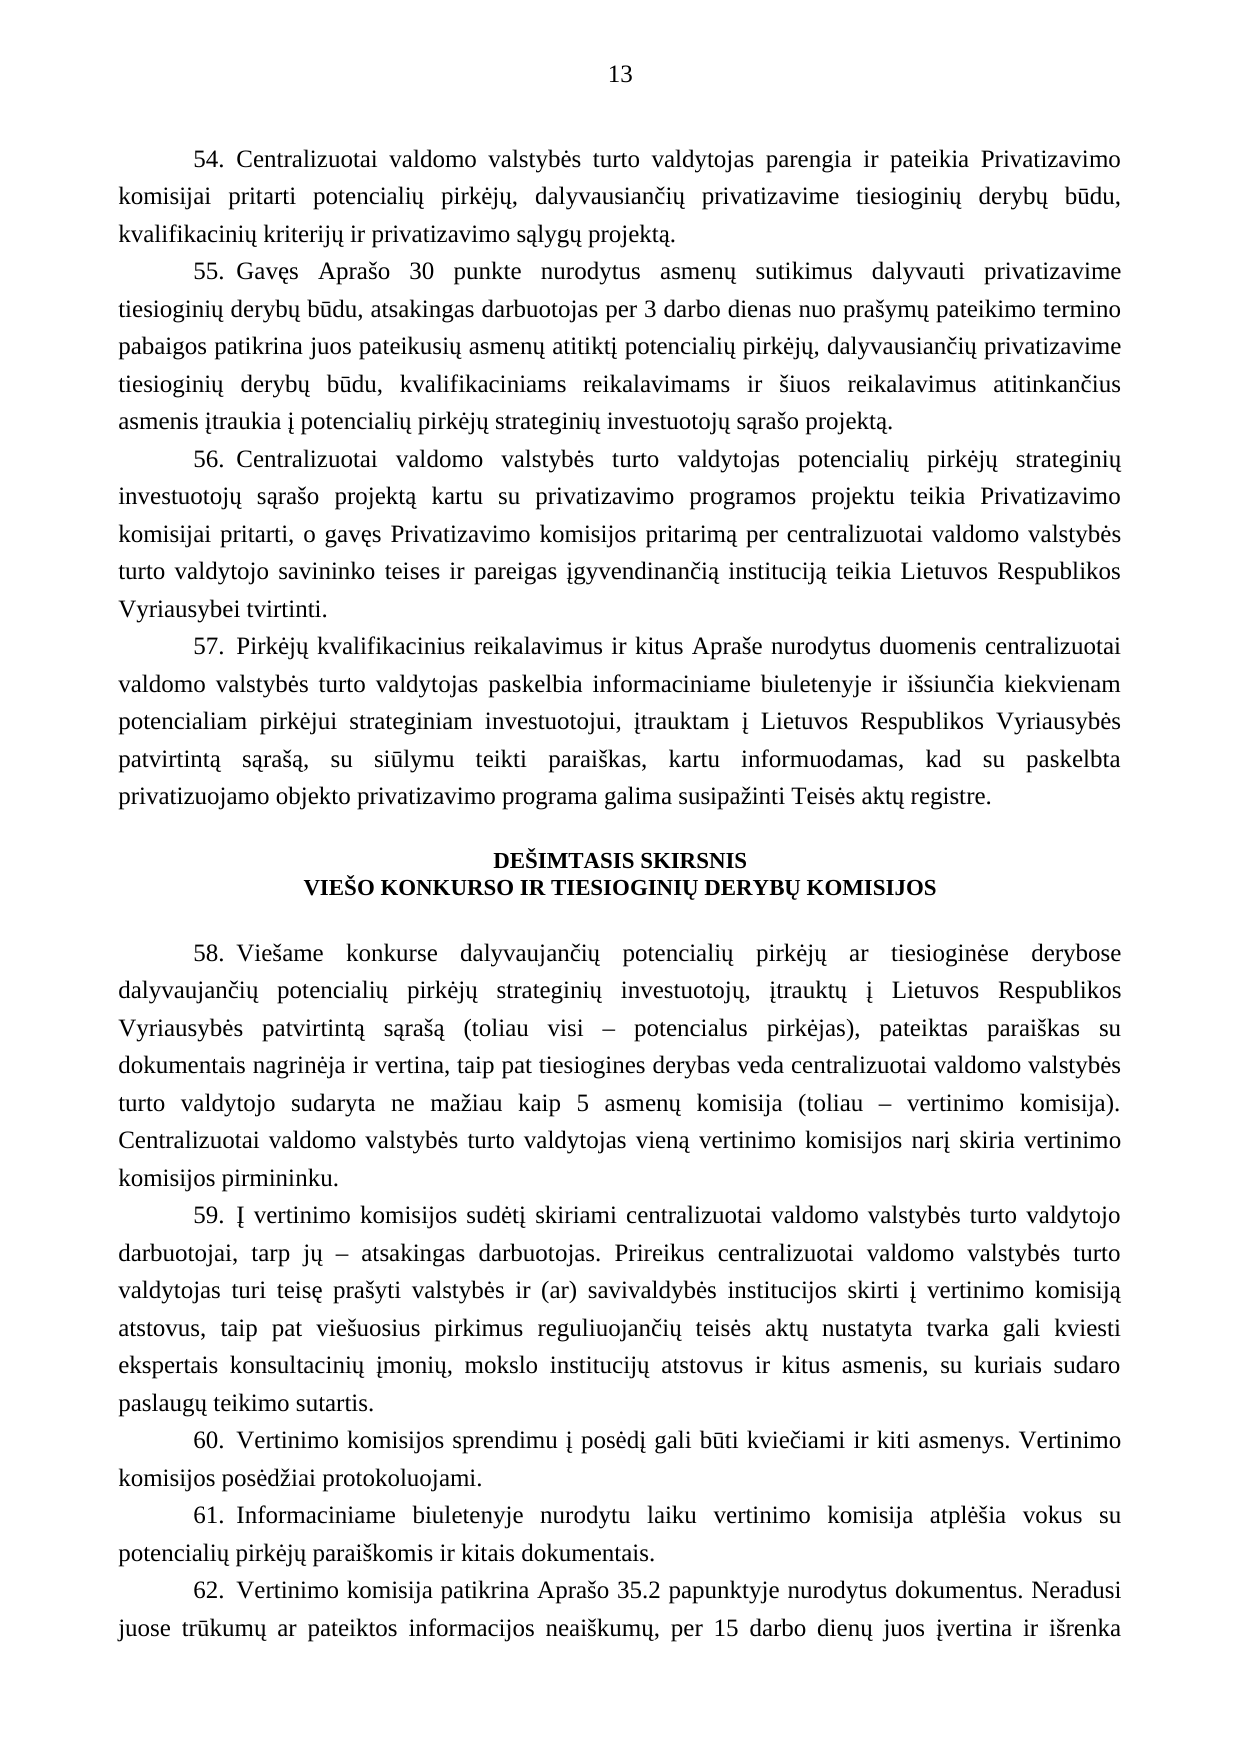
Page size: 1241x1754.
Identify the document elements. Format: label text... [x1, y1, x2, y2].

text 62. Vertinimo komisija patikrina Aprašo 35.2 papunktyje nurodytus dokumentus. Neradusi juose trūkumų ar pateiktos informacijos neaiškumų, per 15 darbo dienų juos įvertina ir išrenka [118, 1567, 1122, 1642]
text DEŠIMTASIS SKIRSNIS [118, 848, 1122, 874]
text 59. Į vertinimo komisijos sudėtį skiriami centralizuotai valdomo valstybės turto valdytojo darbuotojai, tarp jų – atsakingas darbuotojas. Prireikus centralizuotai valdomo valstybės turto valdytojas turi teisę prašyti valstybės ir (ar) savivaldybės institucijos skirti į vertinimo komisiją atstovus, taip pat viešuosius pirkimus reguliuojančių teisės aktų nustatyta tvarka gali kviesti ekspertais konsultacinių įmonių, mokslo institucijų atstovus ir kitus asmenis, su kuriais sudaro paslaugų teikimo sutartis. [118, 1192, 1122, 1417]
text 58. Viešame konkurse dalyvaujančių potencialių pirkėjų ar tiesioginėse derybose dalyvaujančių potencialių pirkėjų strateginių investuotojų, įtrauktų į Lietuvos Respublikos Vyriausybės patvirtintą sąrašą (toliau visi – potencialus pirkėjas), pateiktas paraiškas su dokumentais nagrinėja ir vertina, taip pat tiesiogines derybas veda centralizuotai valdomo valstybės turto valdytojo sudaryta ne mažiau kaip 5 asmenų komisija (toliau – vertinimo komisija). Centralizuotai valdomo valstybės turto valdytojas vieną vertinimo komisijos narį skiria vertinimo komisijos pirmininku. [118, 929, 1122, 1192]
text 57. Pirkėjų kvalifikacinius reikalavimus ir kitus Apraše nurodytus duomenis centralizuotai valdomo valstybės turto valdytojas paskelbia informaciniame biuletenyje ir išsiunčia kiekvienam potencialiam pirkėjui strateginiam investuotojui, įtrauktam į Lietuvos Respublikos Vyriausybės patvirtintą sąrašą, su siūlymu teikti paraiškas, kartu informuodamas, kad su paskelbta privatizuojamo objekto privatizavimo programa galima susipažinti Teisės aktų registre. [118, 623, 1122, 810]
text VIEŠO KONKURSO IR TIESIOGINIŲ DERYBŲ KOMISIJOS [118, 874, 1122, 900]
text 61. Informaciniame biuletenyje nurodytu laiku vertinimo komisija atplėšia vokus su potencialių pirkėjų paraiškomis ir kitais dokumentais. [118, 1492, 1122, 1567]
text 56. Centralizuotai valdomo valstybės turto valdytojas potencialių pirkėjų strateginių investuotojų sąrašo projektą kartu su privatizavimo programos projektu teikia Privatizavimo komisijai pritarti, o gavęs Privatizavimo komisijos pritarimą per centralizuotai valdomo valstybės turto valdytojo savininko teises ir pareigas įgyvendinančią instituciją teikia Lietuvos Respublikos Vyriausybei tvirtinti. [118, 435, 1122, 623]
text 60. Vertinimo komisijos sprendimu į posėdį gali būti kviečiami ir kiti asmenys. Vertinimo komisijos posėdžiai protokoluojami. [118, 1417, 1122, 1492]
text 55. Gavęs Aprašo 30 punkte nurodytus asmenų sutikimus dalyvauti privatizavime tiesioginių derybų būdu, atsakingas darbuotojas per 3 darbo dienas nuo prašymų pateikimo termino pabaigos patikrina juos pateikusių asmenų atitiktį potencialių pirkėjų, dalyvausiančių privatizavime tiesioginių derybų būdu, kvalifikaciniams reikalavimams ir šiuos reikalavimus atitinkančius asmenis įtraukia į potencialių pirkėjų strateginių investuotojų sąrašo projektą. [118, 248, 1122, 435]
text 54. Centralizuotai valdomo valstybės turto valdytojas parengia ir pateikia Privatizavimo komisijai pritarti potencialių pirkėjų, dalyvausiančių privatizavime tiesioginių derybų būdu, kvalifikacinių kriterijų ir privatizavimo sąlygų projektą. [118, 135, 1122, 248]
